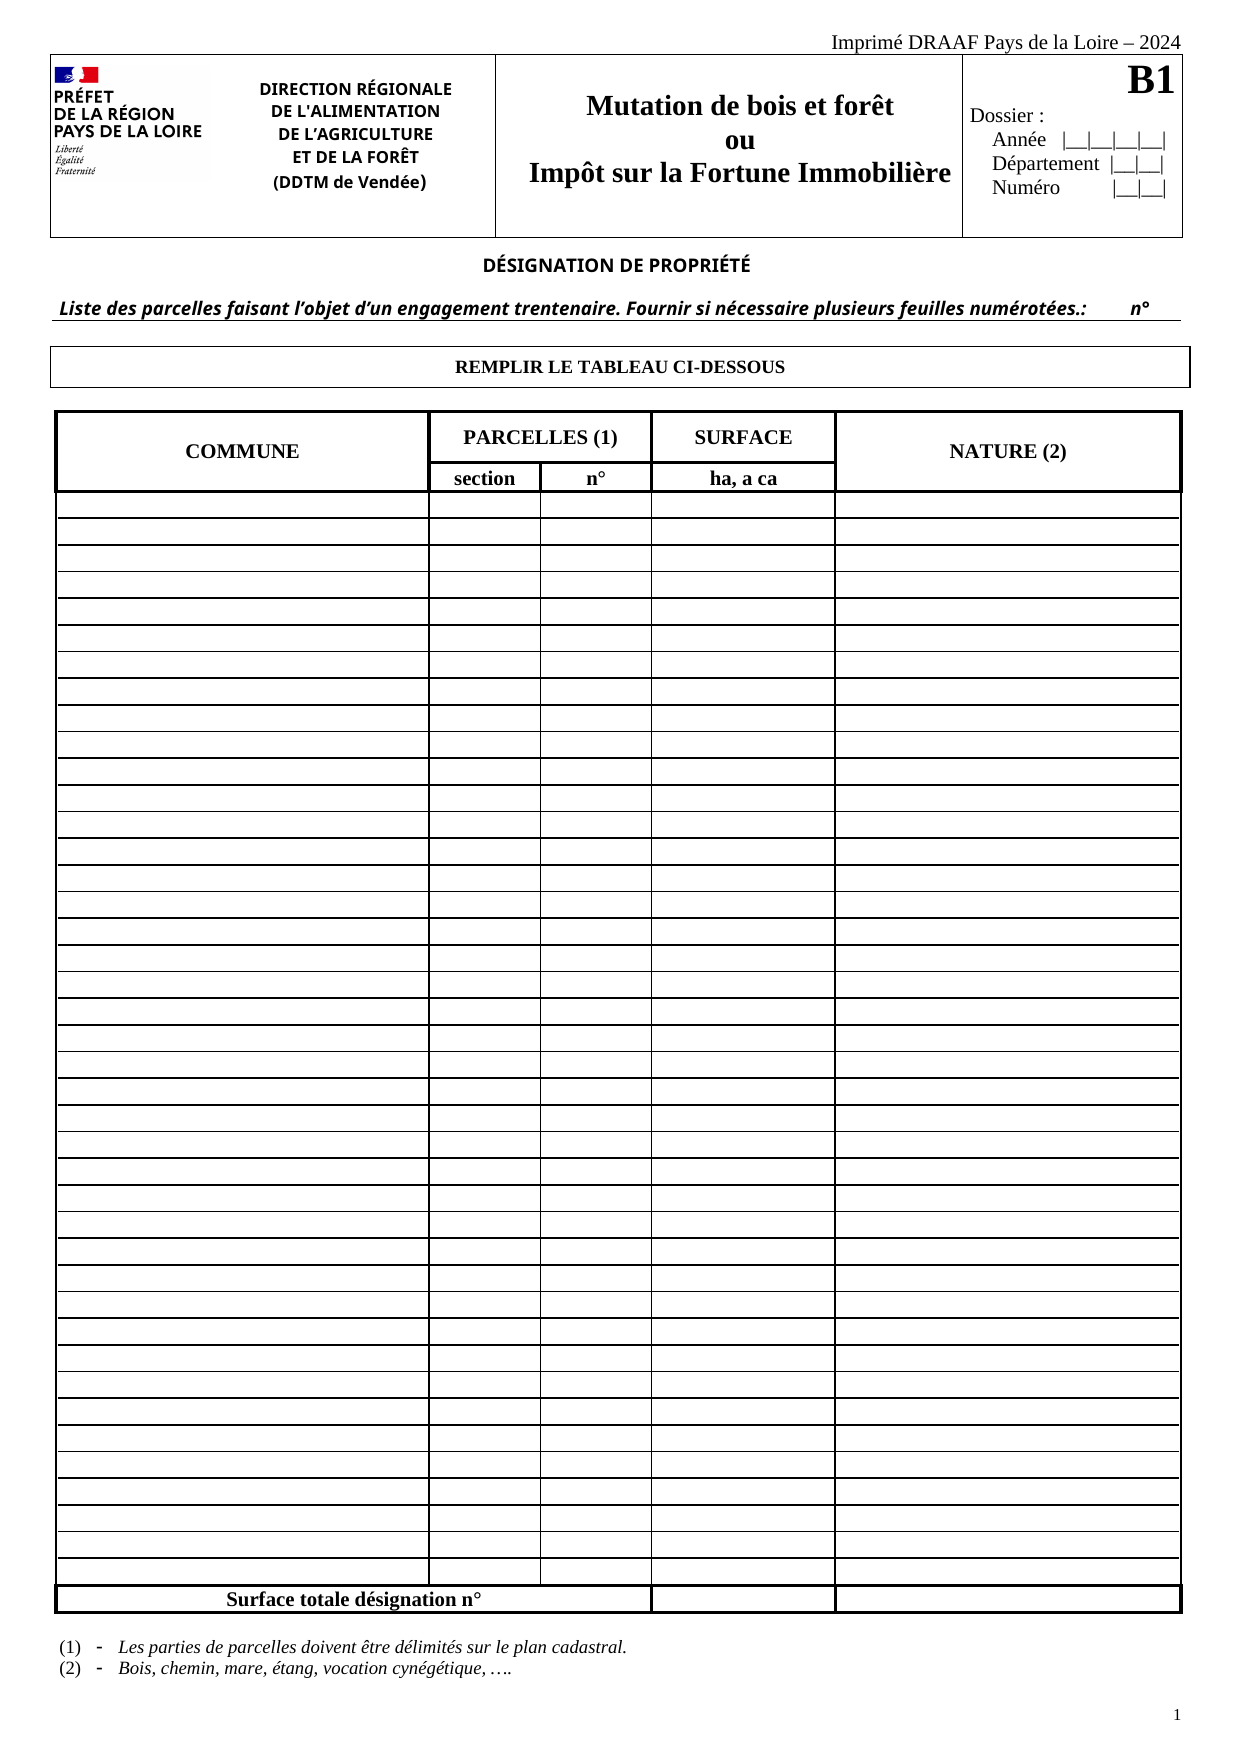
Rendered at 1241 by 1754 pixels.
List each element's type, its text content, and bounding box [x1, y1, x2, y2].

table_cell [430, 1292, 540, 1317]
table_cell [57, 544, 428, 571]
table_cell [57, 1077, 428, 1104]
table_cell [57, 1477, 428, 1504]
table_cell [837, 1587, 1179, 1611]
table_cell [652, 1532, 834, 1557]
table_cell [652, 1132, 834, 1157]
table_cell [430, 652, 540, 677]
table_cell [541, 892, 651, 917]
table_cell [652, 1506, 834, 1531]
table_cell [836, 651, 1180, 677]
table_cell [541, 1159, 651, 1184]
table_cell [652, 946, 834, 971]
table_cell [652, 786, 834, 811]
table_cell [836, 997, 1180, 1024]
table_cell [57, 571, 428, 597]
table_cell [57, 971, 428, 997]
table_cell [430, 732, 540, 757]
table_cell [652, 1212, 834, 1237]
table_cell [652, 812, 834, 837]
table_cell [836, 597, 1180, 624]
table_cell [652, 1319, 834, 1344]
table_cell [430, 1159, 540, 1184]
table_cell [541, 1372, 651, 1397]
table_cell [430, 1452, 540, 1477]
table_header (1) (2) [52, 1636, 89, 1679]
table_cell [57, 1211, 428, 1237]
table_cell [836, 517, 1180, 544]
table_cell [652, 1399, 834, 1424]
table_cell [430, 972, 540, 997]
table_cell [430, 866, 540, 891]
table_cell [836, 1371, 1180, 1397]
table_cell [652, 572, 834, 597]
table_cell [541, 1239, 651, 1264]
table_cell [57, 1024, 428, 1051]
table_header Les parties de parcelles doivent être délimités sur le plan cadastral. Bois, chemin, mare, étang, vocation cynégétique, …. [89, 1636, 1188, 1679]
table_cell [652, 972, 834, 997]
table_cell [652, 759, 834, 784]
table_cell [836, 1477, 1180, 1504]
table_cell [541, 1479, 651, 1504]
table_cell [57, 1531, 428, 1557]
table_cell [541, 1292, 651, 1317]
table_header SURFACE [653, 413, 834, 461]
table_cell [57, 1291, 428, 1317]
table_cell [652, 732, 834, 757]
table_cell [57, 1397, 428, 1424]
table_cell [541, 786, 651, 811]
table_cell n° [542, 464, 650, 490]
table_cell [430, 679, 540, 704]
table_cell [652, 1479, 834, 1504]
table_cell [57, 624, 428, 651]
table_cell [836, 1024, 1180, 1051]
table_cell [836, 1157, 1180, 1184]
table_cell [430, 1186, 540, 1211]
table_cell [430, 1212, 540, 1237]
table_cell [541, 1266, 651, 1291]
table_cell [430, 786, 540, 811]
table_cell [430, 493, 540, 517]
table_cell [836, 1264, 1180, 1291]
table_cell [57, 731, 428, 757]
table_cell [652, 493, 834, 517]
table_cell Surface totale désignation n° [58, 1587, 650, 1611]
table_header REMPLIR LE TABLEAU CI-DESSOUS [51, 347, 1189, 387]
table_cell [836, 1051, 1180, 1077]
table_cell [541, 1399, 651, 1424]
table_cell [652, 679, 834, 704]
table_cell [57, 997, 428, 1024]
table_cell [836, 971, 1180, 997]
table_cell [541, 1506, 651, 1531]
table_cell [430, 519, 540, 544]
table_cell [57, 1264, 428, 1291]
table_cell [541, 732, 651, 757]
table_cell [652, 892, 834, 917]
table_cell [836, 1451, 1180, 1477]
table_cell [836, 624, 1180, 651]
table_cell [541, 706, 651, 731]
table_cell [836, 1397, 1180, 1424]
table_cell [430, 1106, 540, 1131]
table_header DIRECTION RÉGIONALE DE L'ALIMENTATION DE L’AGRICULTURE ET DE LA FORÊT (DDTM de Vendée) [51, 55, 495, 237]
table_cell [430, 546, 540, 571]
table_cell [836, 1184, 1180, 1211]
table_cell [541, 493, 651, 517]
table_cell [836, 677, 1180, 704]
table_cell [430, 1026, 540, 1051]
table_cell [430, 1559, 540, 1584]
table_cell [541, 1319, 651, 1344]
table_cell [57, 651, 428, 677]
table_cell [541, 546, 651, 571]
picture [52, 65, 212, 182]
table_cell [541, 919, 651, 944]
table_cell [430, 1479, 540, 1504]
table_cell [541, 652, 651, 677]
table_cell [430, 999, 540, 1024]
table_cell [836, 1531, 1180, 1557]
table_cell [836, 891, 1180, 917]
table_cell [57, 837, 428, 864]
table_cell [652, 999, 834, 1024]
table_cell [836, 1317, 1180, 1344]
table_cell [652, 1159, 834, 1184]
table_cell [652, 1346, 834, 1371]
table_cell [430, 1426, 540, 1451]
table_cell [541, 1452, 651, 1477]
table_cell [430, 1052, 540, 1077]
table_cell [57, 944, 428, 971]
table_cell [57, 1424, 428, 1451]
table_cell [541, 572, 651, 597]
table_cell [836, 864, 1180, 891]
table_cell [57, 1451, 428, 1477]
table_cell [57, 1557, 428, 1584]
table_cell [57, 1371, 428, 1397]
table_cell [541, 812, 651, 837]
table_cell [57, 1237, 428, 1264]
table_cell [541, 626, 651, 651]
table_cell [652, 1052, 834, 1077]
table_cell [541, 1106, 651, 1131]
table_cell [652, 1079, 834, 1104]
table_cell [836, 1211, 1180, 1237]
table_cell [652, 1452, 834, 1477]
table_cell [836, 811, 1180, 837]
table_cell [652, 1106, 834, 1131]
table_cell [430, 626, 540, 651]
table_cell [836, 1504, 1180, 1531]
table_cell [836, 544, 1180, 571]
table_cell [57, 811, 428, 837]
table_cell [652, 626, 834, 651]
table_cell [430, 892, 540, 917]
table_cell [430, 1506, 540, 1531]
table_header B1 Dossier : Année |__|__|__|__| Département |__|__| Numéro |__|__| [963, 55, 1182, 237]
table_cell [57, 1051, 428, 1077]
table_cell [836, 757, 1180, 784]
table_cell [57, 517, 428, 544]
table_cell [652, 1559, 834, 1584]
table_cell [652, 1426, 834, 1451]
table_cell [836, 1344, 1180, 1371]
table_cell [652, 866, 834, 891]
table_cell [541, 679, 651, 704]
table_cell [836, 1077, 1180, 1104]
table_cell [57, 1504, 428, 1531]
table_cell [57, 1184, 428, 1211]
table_cell [652, 652, 834, 677]
table_cell [541, 1026, 651, 1051]
table_cell [652, 1239, 834, 1264]
table_cell [57, 891, 428, 917]
table_cell [57, 1131, 428, 1157]
table_cell [430, 1079, 540, 1104]
table_cell [430, 1319, 540, 1344]
table_cell [652, 706, 834, 731]
table_cell [836, 1237, 1180, 1264]
table_cell [430, 599, 540, 624]
table_cell [430, 839, 540, 864]
table_cell [652, 546, 834, 571]
table_cell [430, 572, 540, 597]
table_cell [541, 1132, 651, 1157]
table_cell [430, 919, 540, 944]
table_cell [652, 599, 834, 624]
table_cell [430, 706, 540, 731]
table_cell [430, 1532, 540, 1557]
table_cell [57, 1104, 428, 1131]
table_cell [57, 784, 428, 811]
table_cell [836, 493, 1180, 517]
table_cell [836, 731, 1180, 757]
table_cell [836, 837, 1180, 864]
table_cell [652, 1372, 834, 1397]
table_cell [836, 1557, 1180, 1584]
table_cell [541, 839, 651, 864]
table_cell [541, 1346, 651, 1371]
table_cell [652, 839, 834, 864]
table_cell [430, 1266, 540, 1291]
table_cell [652, 1266, 834, 1291]
table_cell ha, a ca [653, 464, 834, 490]
table_cell [836, 917, 1180, 944]
table_cell [836, 704, 1180, 731]
table_cell [57, 1317, 428, 1344]
table_cell [541, 1532, 651, 1557]
table_cell [836, 1104, 1180, 1131]
table_header DÉSIGNATION DE PROPRIÉTÉ Liste des parcelles faisant l’objet d’un engagement trentenaire. Fournir si nécessaire plusieurs feuilles numérotées.: n° [52, 252, 1181, 320]
table_cell [541, 759, 651, 784]
table_cell [836, 784, 1180, 811]
table_cell [652, 519, 834, 544]
table_cell [430, 1239, 540, 1264]
table_cell [430, 1346, 540, 1371]
table_cell [836, 1291, 1180, 1317]
table_cell [541, 519, 651, 544]
table_cell [57, 864, 428, 891]
table_cell section [431, 464, 539, 490]
table_cell [57, 917, 428, 944]
table_cell [57, 757, 428, 784]
table_cell [430, 1132, 540, 1157]
table_cell [541, 1559, 651, 1584]
table_header NATURE (2) [837, 413, 1179, 490]
table_cell [541, 1186, 651, 1211]
table_cell [541, 1079, 651, 1104]
table_header PARCELLES (1) [431, 413, 650, 461]
table_cell [652, 1292, 834, 1317]
table_cell [430, 1399, 540, 1424]
table_cell [541, 1212, 651, 1237]
table_cell [541, 946, 651, 971]
table_cell [652, 1186, 834, 1211]
table_cell [430, 946, 540, 971]
table_cell [57, 704, 428, 731]
table_cell [652, 919, 834, 944]
table_cell [541, 999, 651, 1024]
table_cell [57, 677, 428, 704]
table_header Mutation de bois et forêt ou Impôt sur la Fortune Immobilière [496, 55, 962, 237]
table_cell [57, 1344, 428, 1371]
table_cell [57, 597, 428, 624]
table_cell [57, 493, 428, 517]
table_cell [541, 972, 651, 997]
table_cell [836, 1131, 1180, 1157]
table_cell [836, 571, 1180, 597]
table_cell [430, 812, 540, 837]
table_cell [541, 599, 651, 624]
table_cell [541, 1426, 651, 1451]
table_cell [541, 1052, 651, 1077]
table_cell [57, 1157, 428, 1184]
table_cell [836, 944, 1180, 971]
table_cell [541, 866, 651, 891]
table_header COMMUNE [58, 413, 427, 490]
table_cell [653, 1587, 834, 1611]
table_cell [430, 759, 540, 784]
table_cell [652, 1026, 834, 1051]
table_cell [430, 1372, 540, 1397]
table_cell [836, 1424, 1180, 1451]
